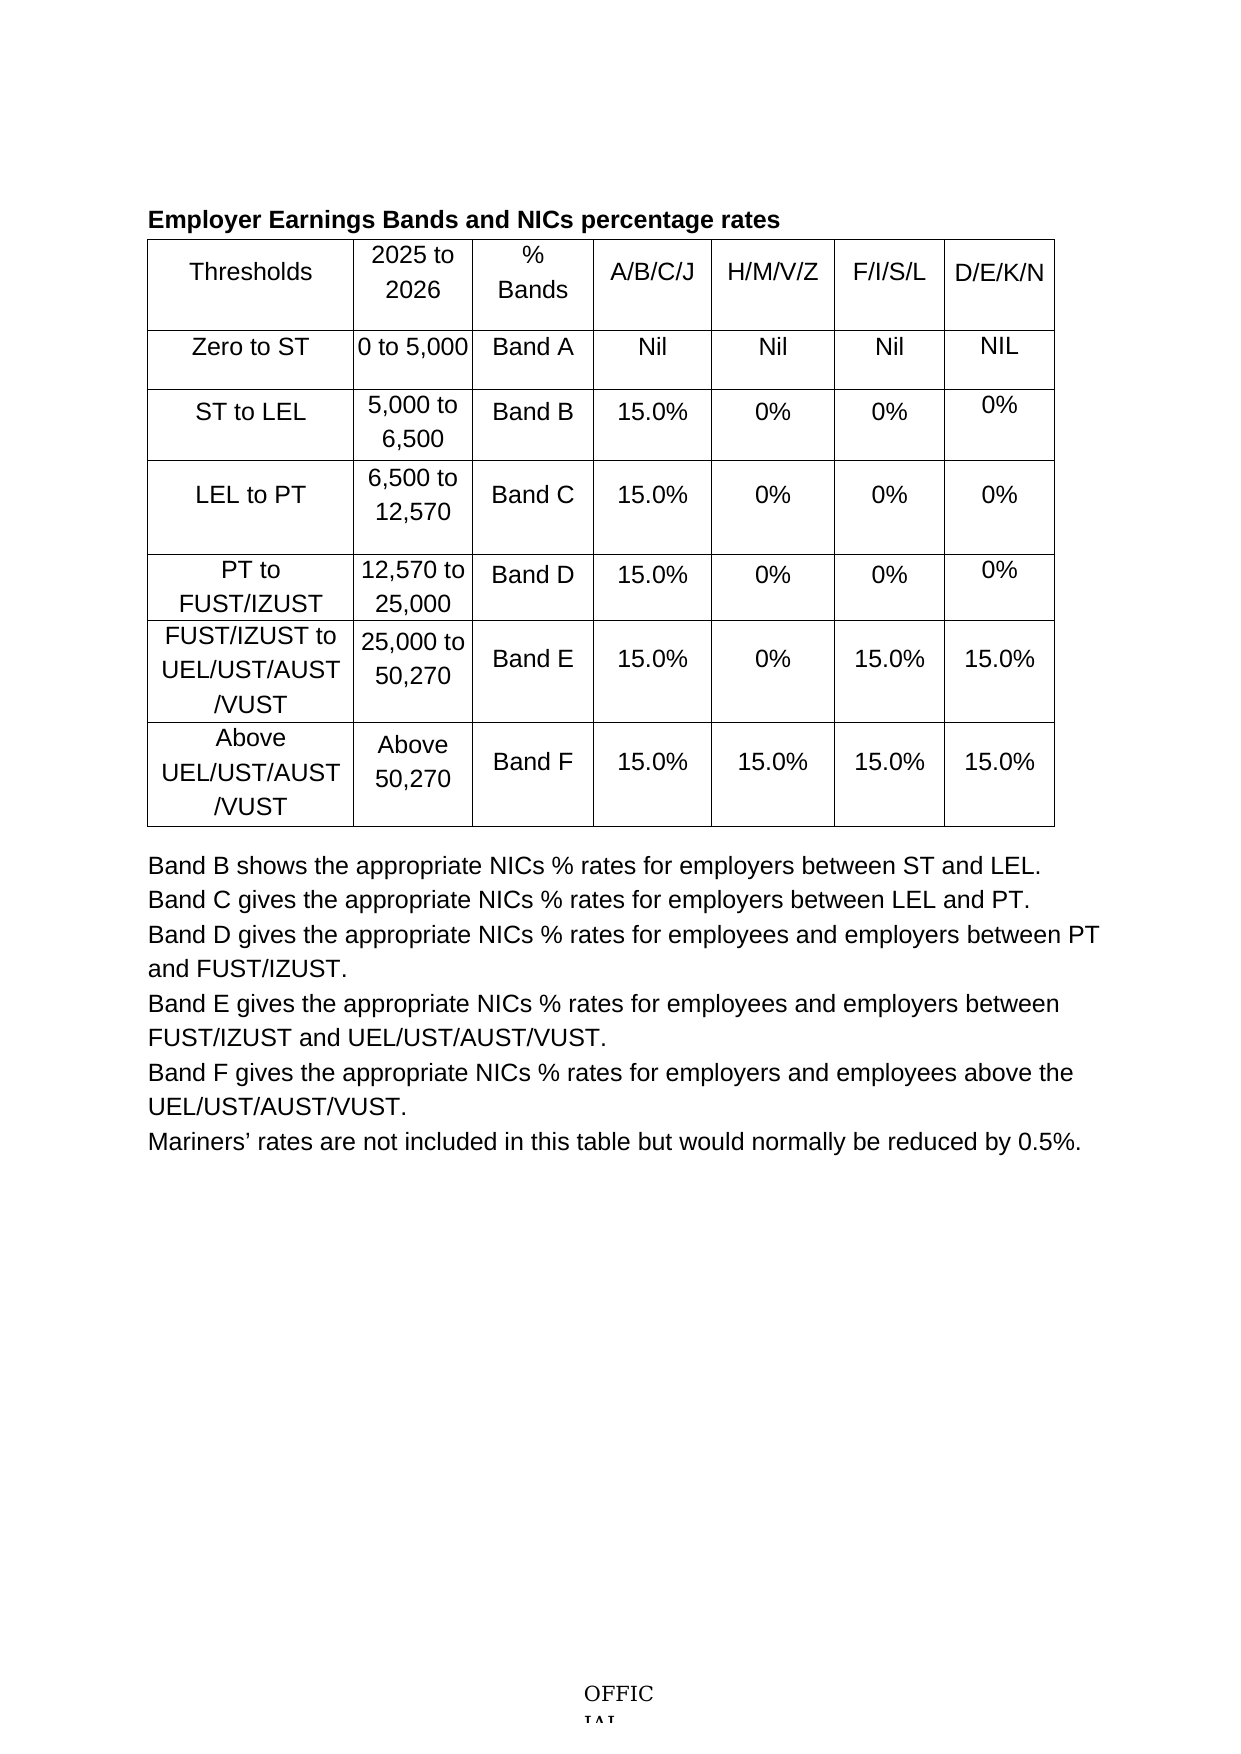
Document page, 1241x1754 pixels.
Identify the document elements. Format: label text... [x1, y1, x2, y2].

table_cell Nil [835, 331, 944, 389]
table_cell 15.0% [594, 390, 711, 460]
subtitle Employer Earnings Bands and NICs percentage rates [148, 204, 1124, 233]
table_cell 0% [835, 390, 944, 460]
table_cell Band D [473, 555, 593, 620]
table_cell 15.0% [835, 621, 944, 722]
table_cell ST to LEL [148, 390, 353, 460]
table_cell 15.0% [945, 621, 1054, 722]
table_cell 15.0% [945, 723, 1054, 826]
text Band C gives the appropriate NICs % rates for employers between LEL and PT. [148, 885, 1124, 914]
table_cell 5,000 to 6,500 [354, 390, 472, 460]
table_cell PT to FUST/IZUST [148, 555, 353, 620]
table_cell 15.0% [594, 461, 711, 554]
text Band F gives the appropriate NICs % rates for employers and employees above the UEL/UST/AUST/VUST. [148, 1058, 1124, 1121]
table_cell 12,570 to 25,000 [354, 555, 472, 620]
table_cell 15.0% [835, 723, 944, 826]
table_header A/B/C/J [594, 240, 711, 330]
table_cell Band B [473, 390, 593, 460]
table_cell 0% [712, 461, 834, 554]
table_cell 0% [945, 555, 1054, 620]
table_cell Nil [712, 331, 834, 389]
table_header Thresholds [148, 240, 353, 330]
text Band D gives the appropriate NICs % rates for employees and employers between PT and FUST/IZUST. [148, 920, 1124, 983]
text Band E gives the appropriate NICs % rates for employees and employers between FUST/IZUST and UEL/UST/AUST/VUST. [148, 989, 1124, 1052]
table_cell Band E [473, 621, 593, 722]
table_cell 0% [835, 461, 944, 554]
table_cell 15.0% [594, 555, 711, 620]
table_cell Zero to ST [148, 331, 353, 389]
table_header % Bands [473, 240, 593, 330]
table_cell 15.0% [594, 621, 711, 722]
table_cell Above UEL/UST/AUST/VUST [148, 723, 353, 826]
table_cell 0% [945, 461, 1054, 554]
table_cell 25,000 to 50,270 [354, 621, 472, 722]
table_cell LEL to PT [148, 461, 353, 554]
table_cell NIL [945, 331, 1054, 389]
text Mariners’ rates are not included in this table but would normally be reduced by 0.5%. [148, 1127, 1124, 1155]
table_cell 0% [712, 621, 834, 722]
table_cell 15.0% [594, 723, 711, 826]
table_header 2025 to 2026 [354, 240, 472, 330]
table_cell Band F [473, 723, 593, 826]
table_cell Above 50,270 [354, 723, 472, 826]
table_cell Band A [473, 331, 593, 389]
table_cell Nil [594, 331, 711, 389]
table_cell FUST/IZUST to UEL/UST/AUST/VUST [148, 621, 353, 722]
table_cell 0% [712, 555, 834, 620]
table_cell 15.0% [712, 723, 834, 826]
table_cell 6,500 to 12,570 [354, 461, 472, 554]
table_cell 0% [712, 390, 834, 460]
table_header D/E/K/N [945, 240, 1054, 330]
table_cell 0% [835, 555, 944, 620]
table_cell Band C [473, 461, 593, 554]
table_header F/I/S/L [835, 240, 944, 330]
table_cell 0% [945, 390, 1054, 460]
table_header H/M/V/Z [712, 240, 834, 330]
table_cell 0 to 5,000 [354, 331, 472, 389]
text Band B shows the appropriate NICs % rates for employers between ST and LEL. [148, 851, 1124, 879]
